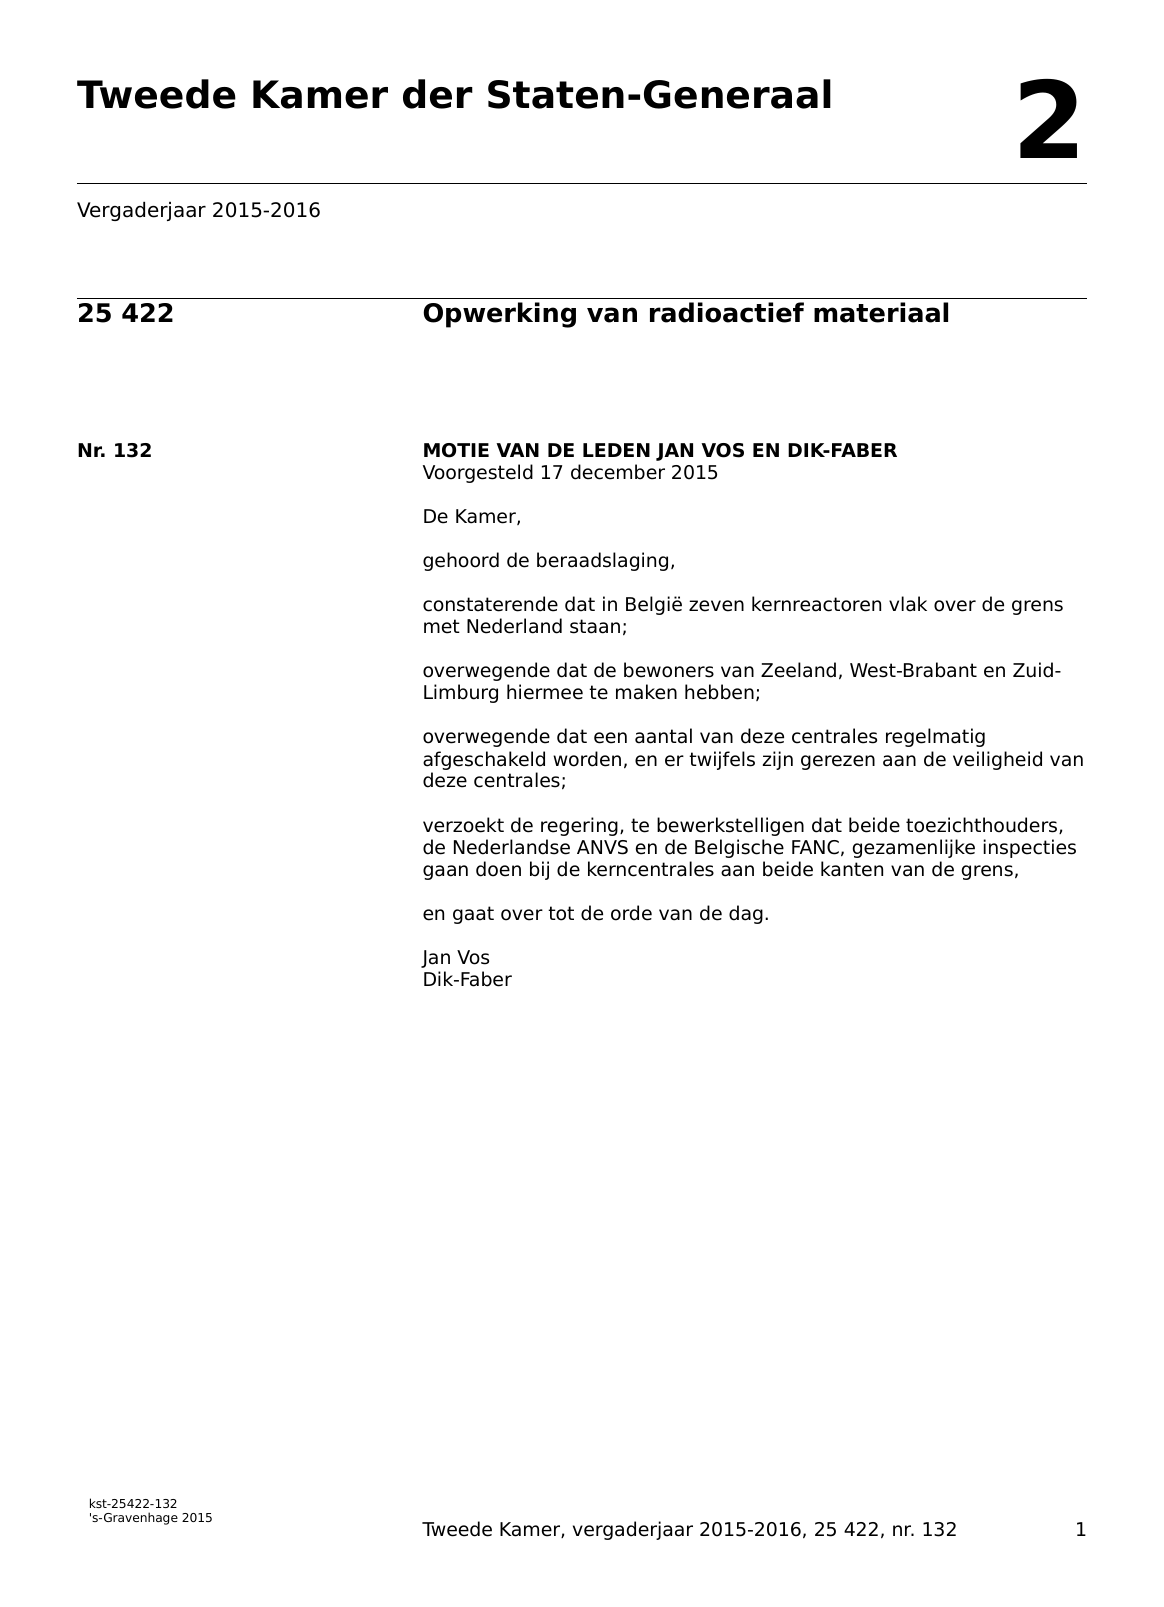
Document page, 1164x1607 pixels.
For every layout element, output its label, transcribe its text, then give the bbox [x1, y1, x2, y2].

text verzoekt de regering, te bewerkstelligen dat beide toezichthouders, de Nederlandse ANVS en de Belgische FANC, gezamenlijke inspecties gaan doen bij de kerncentrales aan beide kanten van de grens, [422, 814, 1087, 881]
subtitle Nr. 132 MOTIE VAN DE LEDEN JAN VOS EN DIK-FABER [77, 440, 1087, 462]
text en gaat over tot de orde van de dag. [422, 903, 1087, 925]
text gehoord de beraadslaging, [422, 550, 1087, 572]
text overwegende dat de bewoners van Zeeland, West-Brabant en Zuid-Limburg hiermee te maken hebben; [422, 660, 1087, 704]
table_header 2 [886, 59, 1087, 183]
text Dik-Faber [422, 969, 1087, 991]
table_cell Vergaderjaar 2015-2016 [77, 184, 1087, 298]
text Jan Vos [422, 947, 1087, 969]
text kst-25422-132 [88, 1497, 323, 1511]
text constaterende dat in België zeven kernreactoren vlak over de grens met Nederland staan; [422, 594, 1087, 638]
text Voorgesteld 17 december 2015 [422, 462, 1087, 484]
text De Kamer, [422, 506, 1087, 528]
subtitle 25 422 Opwerking van radioactief materiaal [77, 299, 1087, 329]
text overwegende dat een aantal van deze centrales regelmatig afgeschakeld worden, en er twijfels zijn gerezen aan de veiligheid van deze centrales; [422, 726, 1087, 792]
table_header Tweede Kamer der Staten-Generaal [77, 59, 886, 183]
text 's-Gravenhage 2015 [88, 1511, 323, 1525]
